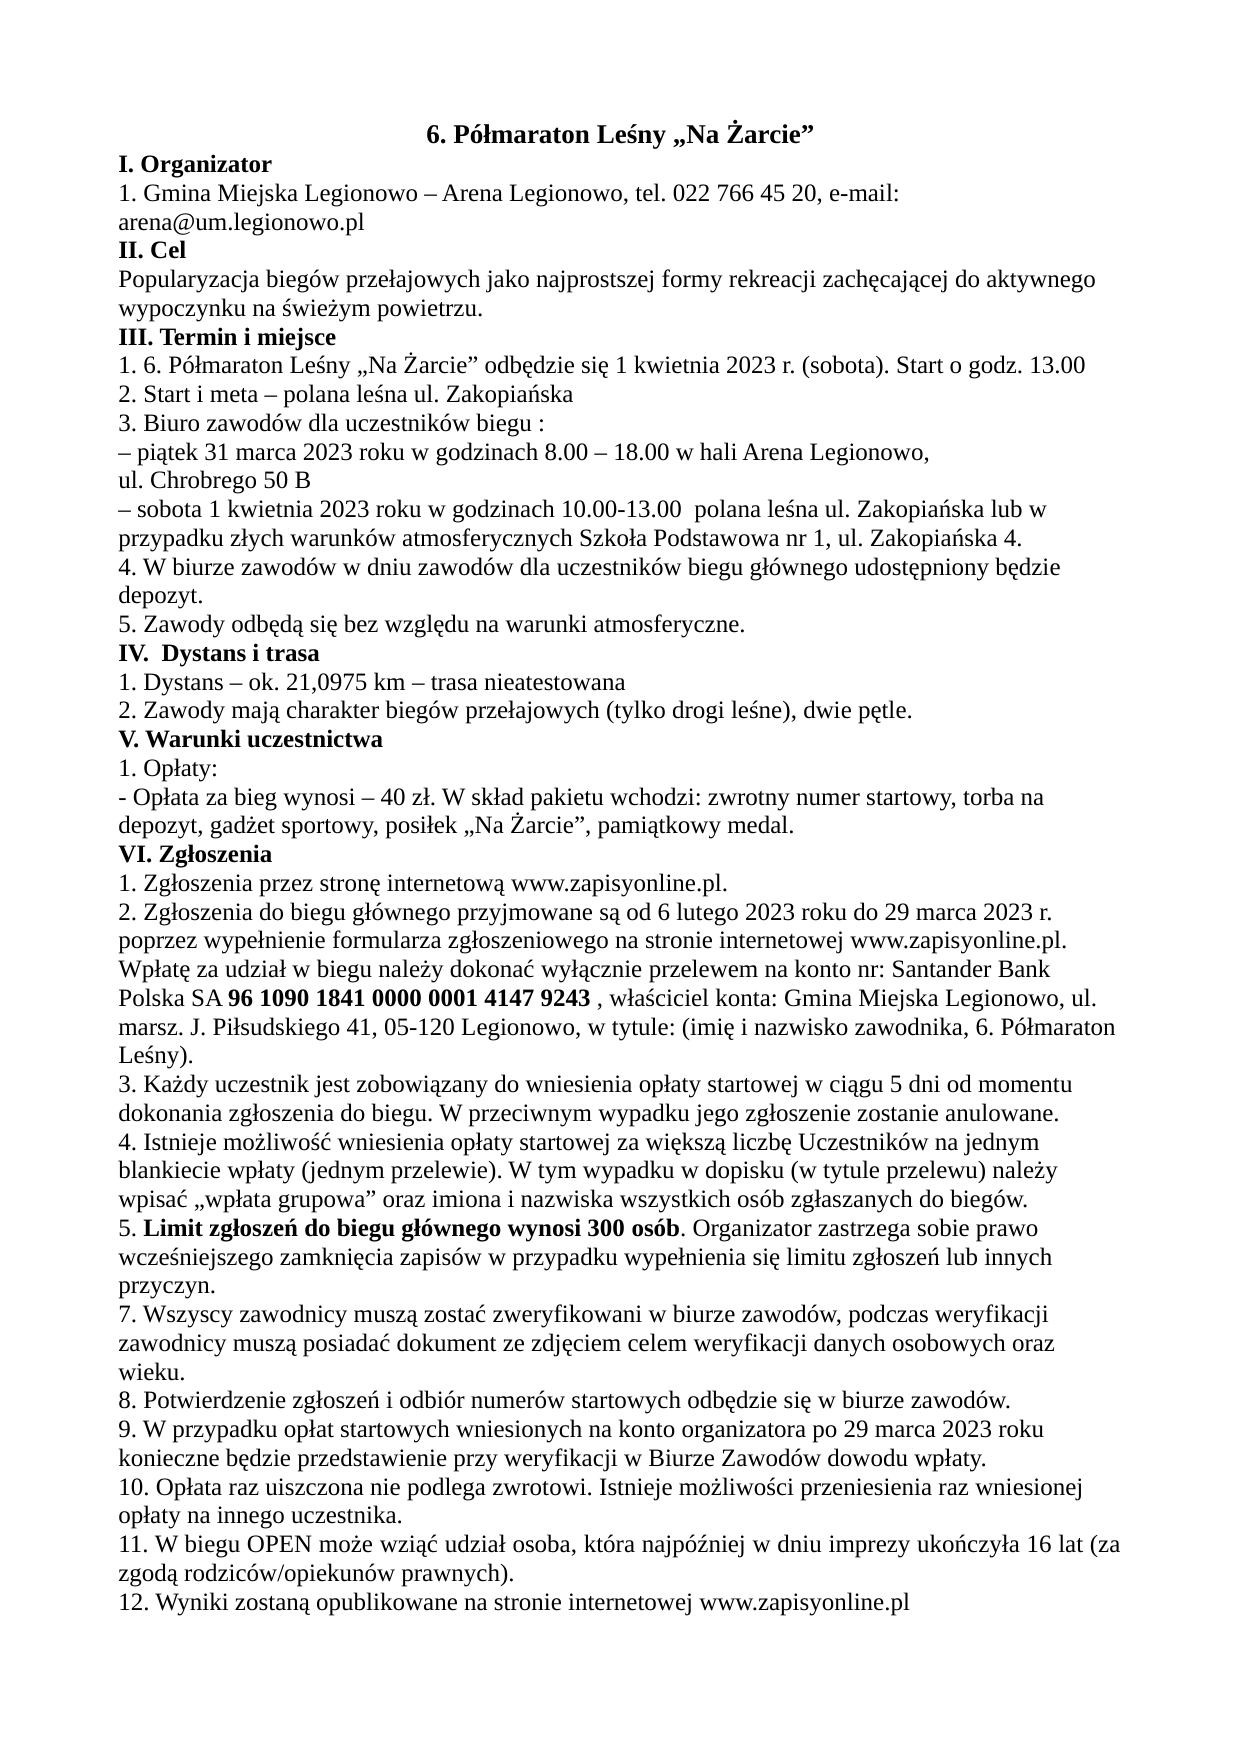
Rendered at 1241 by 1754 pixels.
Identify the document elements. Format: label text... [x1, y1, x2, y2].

text IV. Dystans i trasa [118, 638, 1122, 667]
text VI. Zgłoszenia [118, 839, 1122, 868]
text 1. Zgłoszenia przez stronę internetową www.zapisyonline.pl. [118, 868, 1122, 897]
text 12. Wyniki zostaną opublikowane na stronie internetowej www.zapisyonline.pl [118, 1587, 1122, 1616]
text Popularyzacja biegów przełajowych jako najprostszej formy rekreacji zachęcającej do aktywnego wypoczynku na świeżym powietrzu. [118, 264, 1122, 322]
text 1. Opłaty: [118, 753, 1122, 782]
text 1. Dystans – ok. 21,0975 km – trasa nieatestowana [118, 667, 1122, 696]
text - Opłata za bieg wynosi – 40 zł. W skład pakietu wchodzi: zwrotny numer startowy, torba na depozyt, gadżet sportowy, posiłek „Na Żarcie”, pamiątkowy medal. [118, 782, 1122, 839]
text 6. Półmaraton Leśny „Na Żarcie” [118, 118, 1122, 149]
text III. Termin i miejsce [118, 322, 1122, 351]
text ul. Chrobrego 50 B – sobota 1 kwietnia 2023 roku w godzinach 10.00-13.00 polana leśna ul. Zakopiańska lub w przypadku złych warunków atmosferycznych Szkoła Podstawowa nr 1, ul. Zakopiańska 4. 4. W biurze zawodów w dniu zawodów dla uczestników biegu głównego udostępniony będzie depozyt. 5. Zawody odbędą się bez względu na warunki atmosferyczne. [118, 466, 1122, 638]
text I. Organizator [118, 149, 1122, 178]
text V. Warunki uczestnictwa [118, 724, 1122, 753]
text 2. Zawody mają charakter biegów przełajowych (tylko drogi leśne), dwie pętle. [118, 696, 1122, 724]
text 2. Zgłoszenia do biegu głównego przyjmowane są od 6 lutego 2023 roku do 29 marca 2023 r. poprzez wypełnienie formularza zgłoszeniowego na stronie internetowej www.zapisyonline.pl. Wpłatę za udział w biegu należy dokonać wyłącznie przelewem na konto nr: Santander Bank Polska SA 96 1090 1841 0000 0001 4147 9243 , właściciel konta: Gmina Miejska Legionowo, ul. marsz. J. Piłsudskiego 41, 05-120 Legionowo, w tytule: (imię i nazwisko zawodnika, 6. Półmaraton Leśny). 3. Każdy uczestnik jest zobowiązany do wniesienia opłaty startowej w ciągu 5 dni od momentu dokonania zgłoszenia do biegu. W przeciwnym wypadku jego zgłoszenie zostanie anulowane. 4. Istnieje możliwość wniesienia opłaty startowej za większą liczbę Uczestników na jednym blankiecie wpłaty (jednym przelewie). W tym wypadku w dopisku (w tytule przelewu) należy wpisać „wpłata grupowa” oraz imiona i nazwiska wszystkich osób zgłaszanych do biegów. 5. Limit zgłoszeń do biegu głównego wynosi 300 osób. Organizator zastrzega sobie prawo wcześniejszego zamknięcia zapisów w przypadku wypełnienia się limitu zgłoszeń lub innych przyczyn. 7. Wszyscy zawodnicy muszą zostać zweryfikowani w biurze zawodów, podczas weryfikacji zawodnicy muszą posiadać dokument ze zdjęciem celem weryfikacji danych osobowych oraz wieku. 8. Potwierdzenie zgłoszeń i odbiór numerów startowych odbędzie się w biurze zawodów. 9. W przypadku opłat startowych wniesionych na konto organizatora po 29 marca 2023 roku konieczne będzie przedstawienie przy weryfikacji w Biurze Zawodów dowodu wpłaty. 10. Opłata raz uiszczona nie podlega zwrotowi. Istnieje możliwości przeniesienia raz wniesionej opłaty na innego uczestnika. [118, 897, 1122, 1529]
text 2. Start i meta – polana leśna ul. Zakopiańska [118, 379, 1122, 408]
text II. Cel [118, 236, 1122, 264]
text 1. Gmina Miejska Legionowo – Arena Legionowo, tel. 022 766 45 20, e-mail: arena@um.legionowo.pl [118, 178, 1122, 236]
text 3. Biuro zawodów dla uczestników biegu : – piątek 31 marca 2023 roku w godzinach 8.00 – 18.00 w hali Arena Legionowo, [118, 408, 1122, 466]
text 11. W biegu OPEN może wziąć udział osoba, która najpóźniej w dniu imprezy ukończyła 16 lat (za zgodą rodziców/opiekunów prawnych). [118, 1529, 1122, 1587]
text 1. 6. Półmaraton Leśny „Na Żarcie” odbędzie się 1 kwietnia 2023 r. (sobota). Start o godz. 13.00 [118, 351, 1122, 379]
